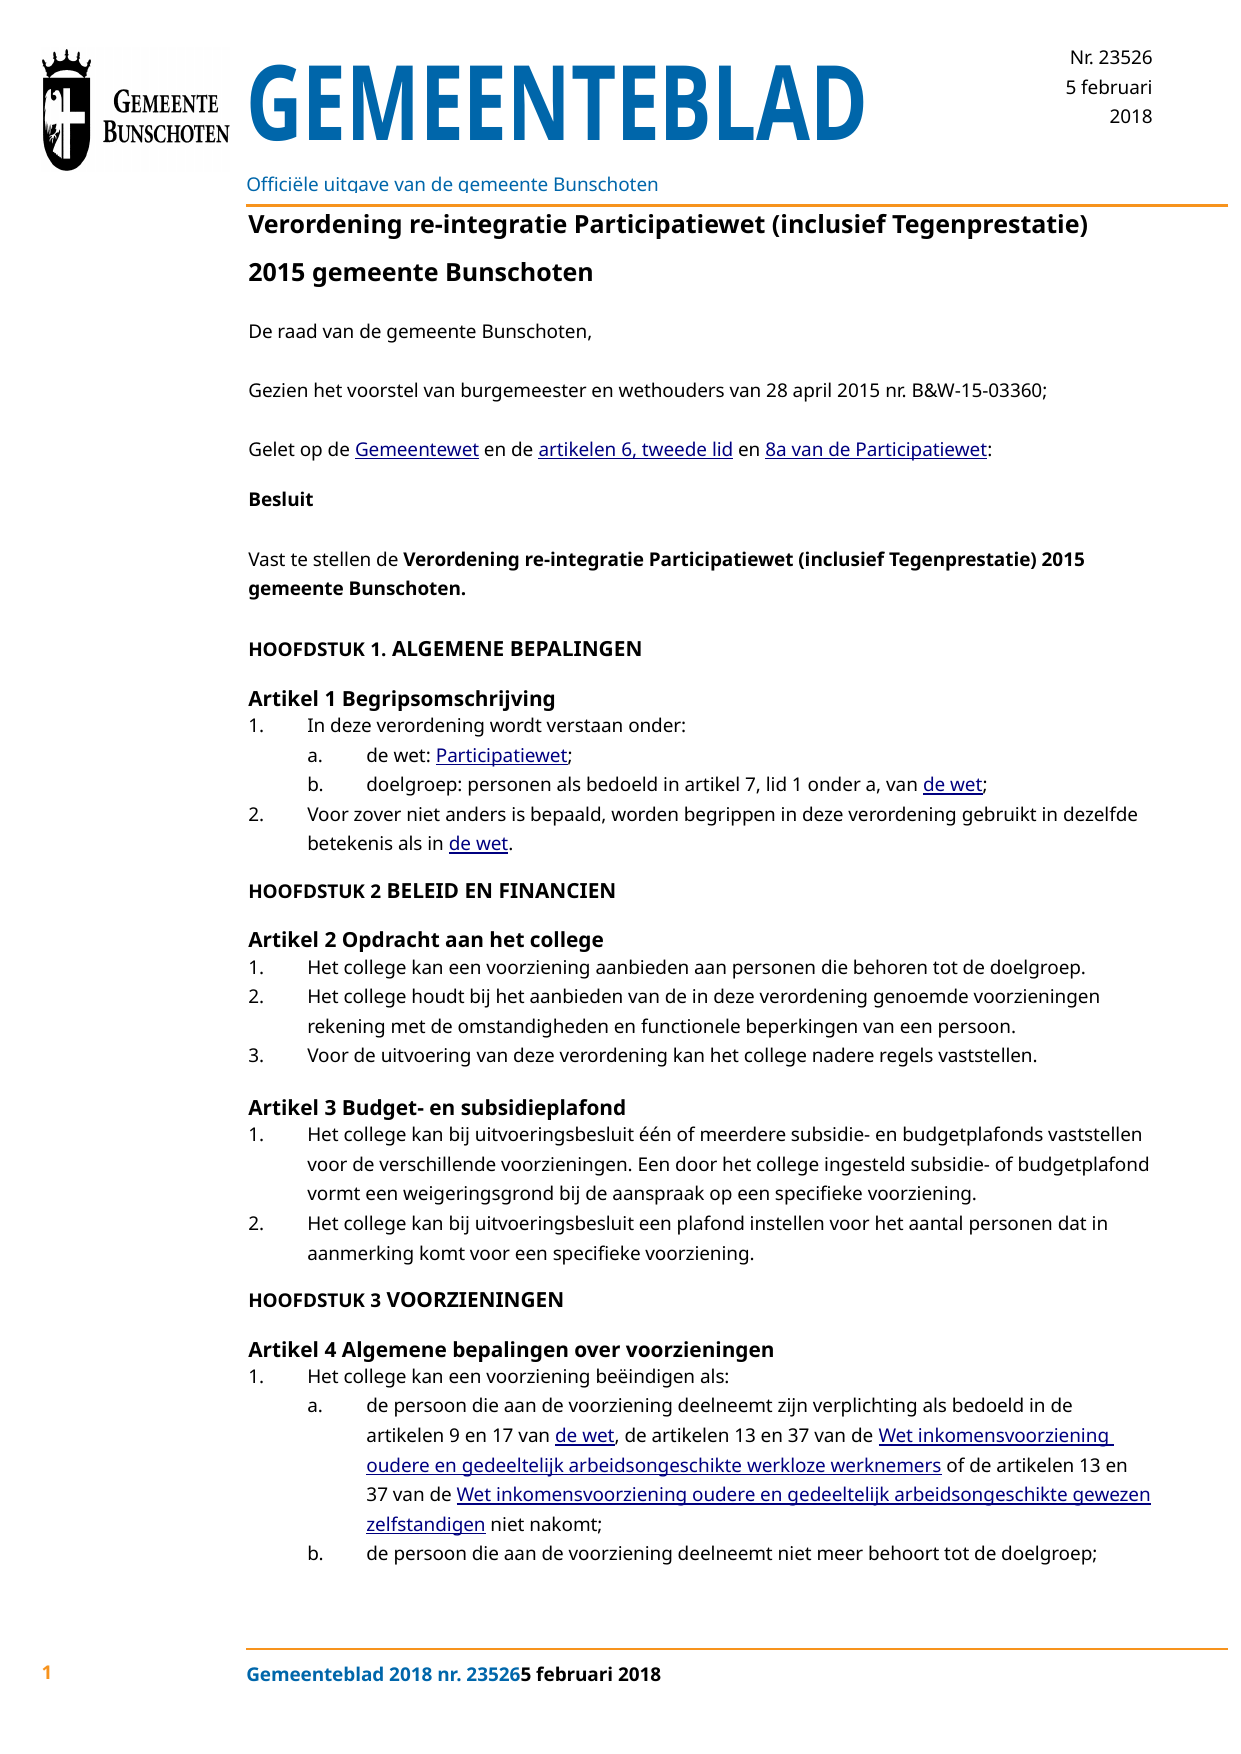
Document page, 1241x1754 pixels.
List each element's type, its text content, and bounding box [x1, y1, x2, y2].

text HOOFDSTUK 3 VOORZIENINGEN [248, 1285, 1152, 1314]
list Het college kan een voorziening beëindigen als: [248, 1363, 1152, 1389]
text HOOFDSTUK 1. ALGEMENE BEPALINGEN [248, 634, 1152, 663]
list Het college houdt bij het aanbieden van de in deze verordening genoemde voorzieningen rekening met de omstandigheden en functionele beperkingen van een persoon. [248, 983, 1152, 1039]
list Het college kan een voorziening aanbieden aan personen die behoren tot de doelgroep. [248, 954, 1152, 979]
text De raad van de gemeente Bunschoten, [248, 318, 1152, 344]
picture [41, 47, 231, 172]
text Artikel 1 Begripsomschrijving [248, 684, 1152, 712]
list de persoon die aan de voorziening deelneemt zijn verplichting als bedoeld in de artikelen 9 en 17 van de wet, de artikelen 13 en 37 van de Wet inkomensvoorziening oudere en gedeeltelijk arbeidsongeschikte werkloze werknemers of de artikelen 13 en 37 van de Wet inkomensvoorziening oudere en gedeeltelijk arbeidsongeschikte gewezen zelfstandigen niet nakomt; [307, 1393, 1152, 1537]
text Artikel 4 Algemene bepalingen over voorzieningen [248, 1335, 1152, 1363]
text Verordening re-integratie Participatiewet (inclusief Tegenprestatie) 2015 gemeente Bunschoten [248, 207, 1152, 288]
text Artikel 3 Budget- en subsidieplafond [248, 1093, 1152, 1121]
list doelgroep: personen als bedoeld in artikel 7, lid 1 onder a, van de wet; [307, 771, 1152, 797]
text Vast te stellen de Verordening re-integratie Participatiewet (inclusief Tegenprestatie) 2015 gemeente Bunschoten. [248, 546, 1152, 601]
list Het college kan bij uitvoeringsbesluit één of meerdere subsidie- en budgetplafonds vaststellen voor de verschillende voorzieningen. Een door het college ingesteld subsidie- of budgetplafond vormt een weigeringsgrond bij de aanspraak op een specifieke voorziening. [248, 1121, 1152, 1206]
list de wet: Participatiewet; [307, 742, 1152, 767]
list Voor zover niet anders is bepaald, worden begrippen in deze verordening gebruikt in dezelfde betekenis als in de wet. [248, 801, 1152, 856]
text Gezien het voorstel van burgemeester en wethouders van 28 april 2015 nr. B&W-15-03360; [248, 377, 1152, 403]
list Het college kan bij uitvoeringsbesluit een plafond instellen voor het aantal personen dat in aanmerking komt voor een specifieke voorziening. [248, 1210, 1152, 1266]
list de persoon die aan de voorziening deelneemt niet meer behoort tot de doelgroep; [307, 1541, 1152, 1566]
text Besluit [248, 487, 1152, 512]
text Artikel 2 Opdracht aan het college [248, 925, 1152, 954]
text HOOFDSTUK 2 BELEID EN FINANCIEN [248, 876, 1152, 904]
list In deze verordening wordt verstaan onder: [248, 712, 1152, 738]
text Gelet op de Gemeentewet en de artikelen 6, tweede lid en 8a van de Participatiewet: [248, 436, 1152, 462]
list Voor de uitvoering van deze verordening kan het college nadere regels vaststellen. [248, 1043, 1152, 1068]
